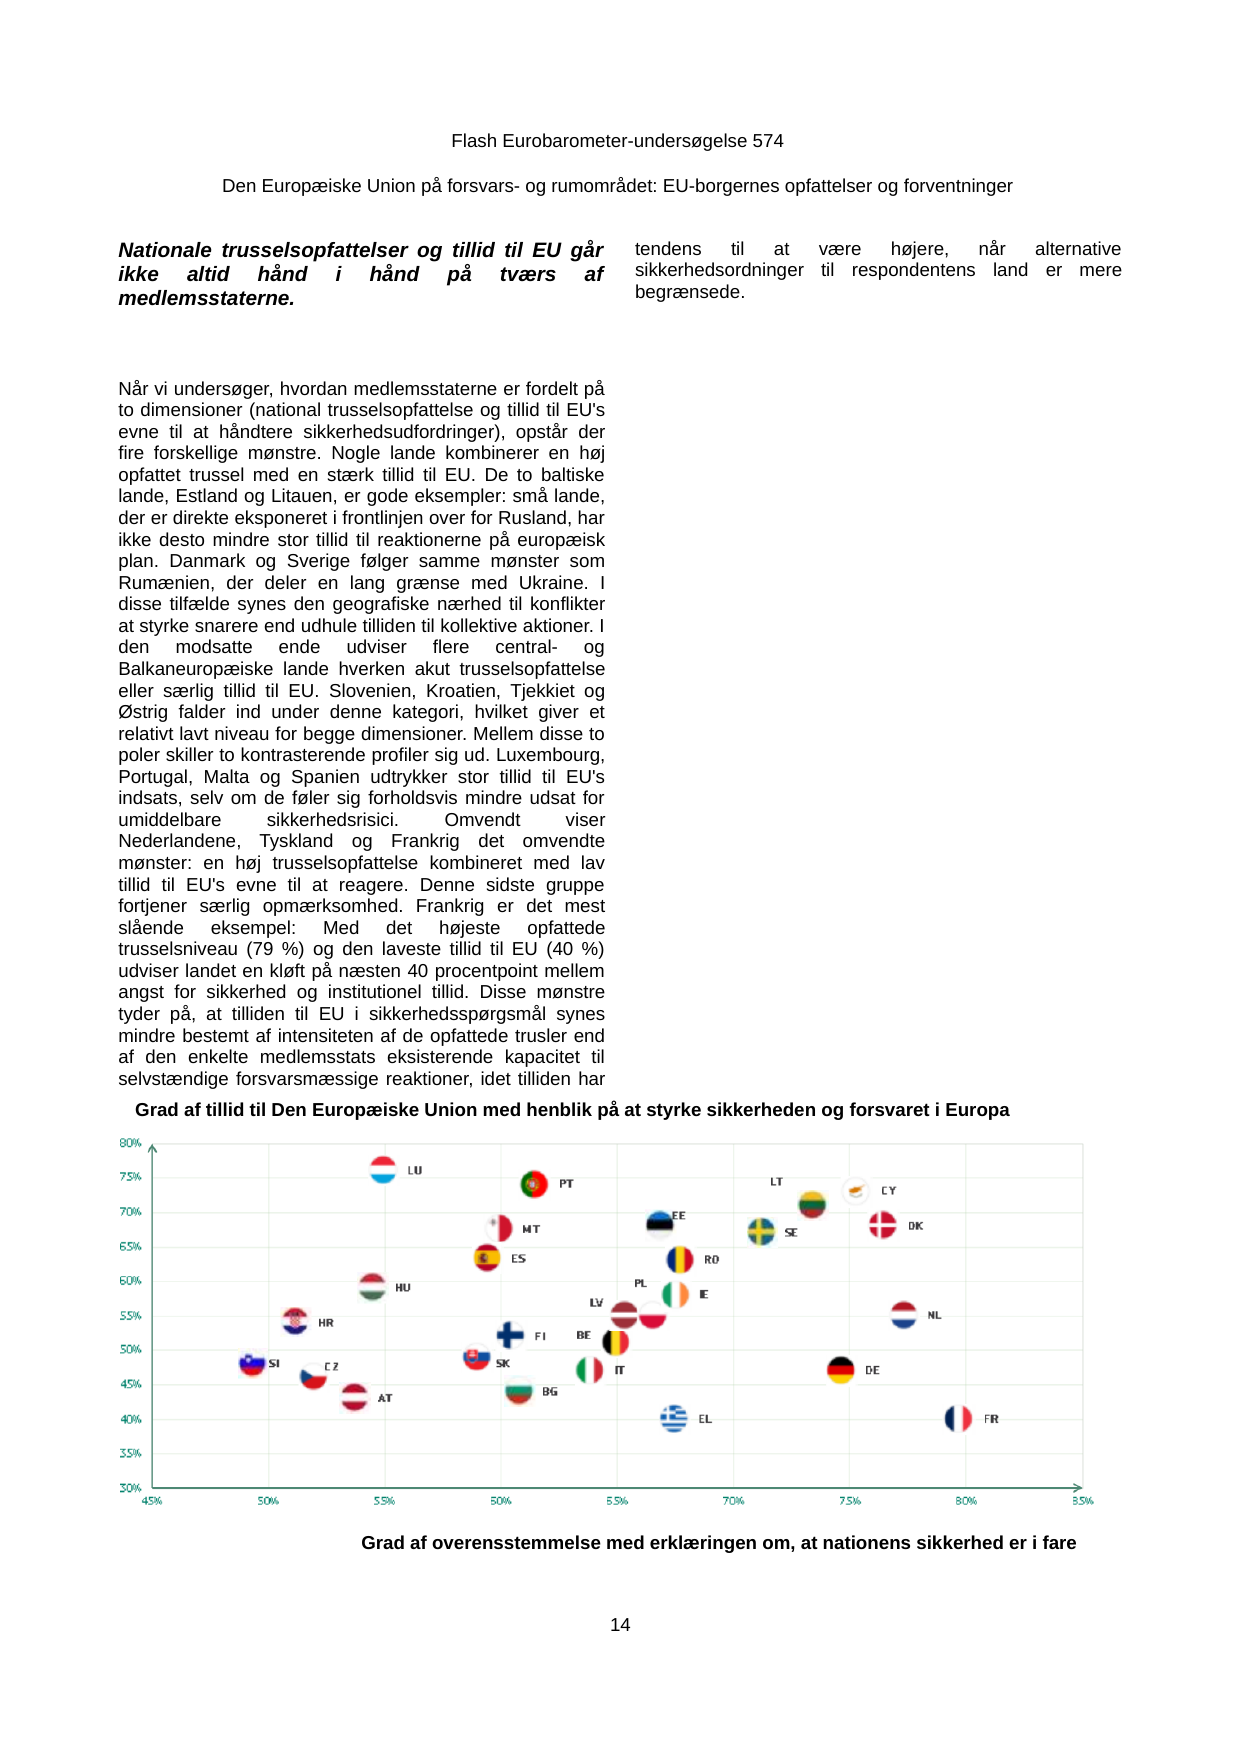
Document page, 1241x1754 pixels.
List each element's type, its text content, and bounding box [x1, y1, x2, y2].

text Nationale trusselsopfattelser og tillid til EU går ikke altid hånd i hånd på tværs af medlemsstaterne. [118, 237, 605, 309]
picture [113, 1130, 1100, 1512]
text tendens til at være højere, når alternative sikkerhedsordninger til respondentens land er mere begrænsede. [635, 237, 1122, 302]
text Når vi undersøger, hvordan medlemsstaterne er fordelt på to dimensioner (national trusselsopfattelse og tillid til EU's evne til at håndtere sikkerhedsudfordringer), opstår der fire forskellige mønstre. Nogle lande kombinerer en høj opfattet trussel med en stærk tillid til EU. De to baltiske lande, Estland og Litauen, er gode eksempler: små lande, der er direkte eksponeret i frontlinjen over for Rusland, har ikke desto mindre stor tillid til reaktionerne på europæisk plan. Danmark og Sverige følger samme mønster som Rumænien, der deler en lang grænse med Ukraine. I disse tilfælde synes den geografiske nærhed til konflikter at styrke snarere end udhule tilliden til kollektive aktioner. I den modsatte ende udviser flere central- og Balkaneuropæiske lande hverken akut trusselsopfattelse eller særlig tillid til EU. Slovenien, Kroatien, Tjekkiet og Østrig falder ind under denne kategori, hvilket giver et relativt lavt niveau for begge dimensioner. Mellem disse to poler skiller to kontrasterende profiler sig ud. Luxembourg, Portugal, Malta og Spanien udtrykker stor tillid til EU's indsats, selv om de føler sig forholdsvis mindre udsat for umiddelbare sikkerhedsrisici. Omvendt viser Nederlandene, Tyskland og Frankrig det omvendte mønster: en høj trusselsopfattelse kombineret med lav tillid til EU's evne til at reagere. Denne sidste gruppe fortjener særlig opmærksomhed. Frankrig er det mest slående eksempel: Med det højeste opfattede trusselsniveau (79 %) og den laveste tillid til EU (40 %) udviser landet en kløft på næsten 40 procentpoint mellem angst for sikkerhed og institutionel tillid. Disse mønstre tyder på, at tilliden til EU i sikkerhedsspørgsmål synes mindre bestemt af intensiteten af de opfattede trusler end af den enkelte medlemsstats eksisterende kapacitet til selvstændige forsvarsmæssige reaktioner, idet tilliden har [118, 377, 605, 1089]
